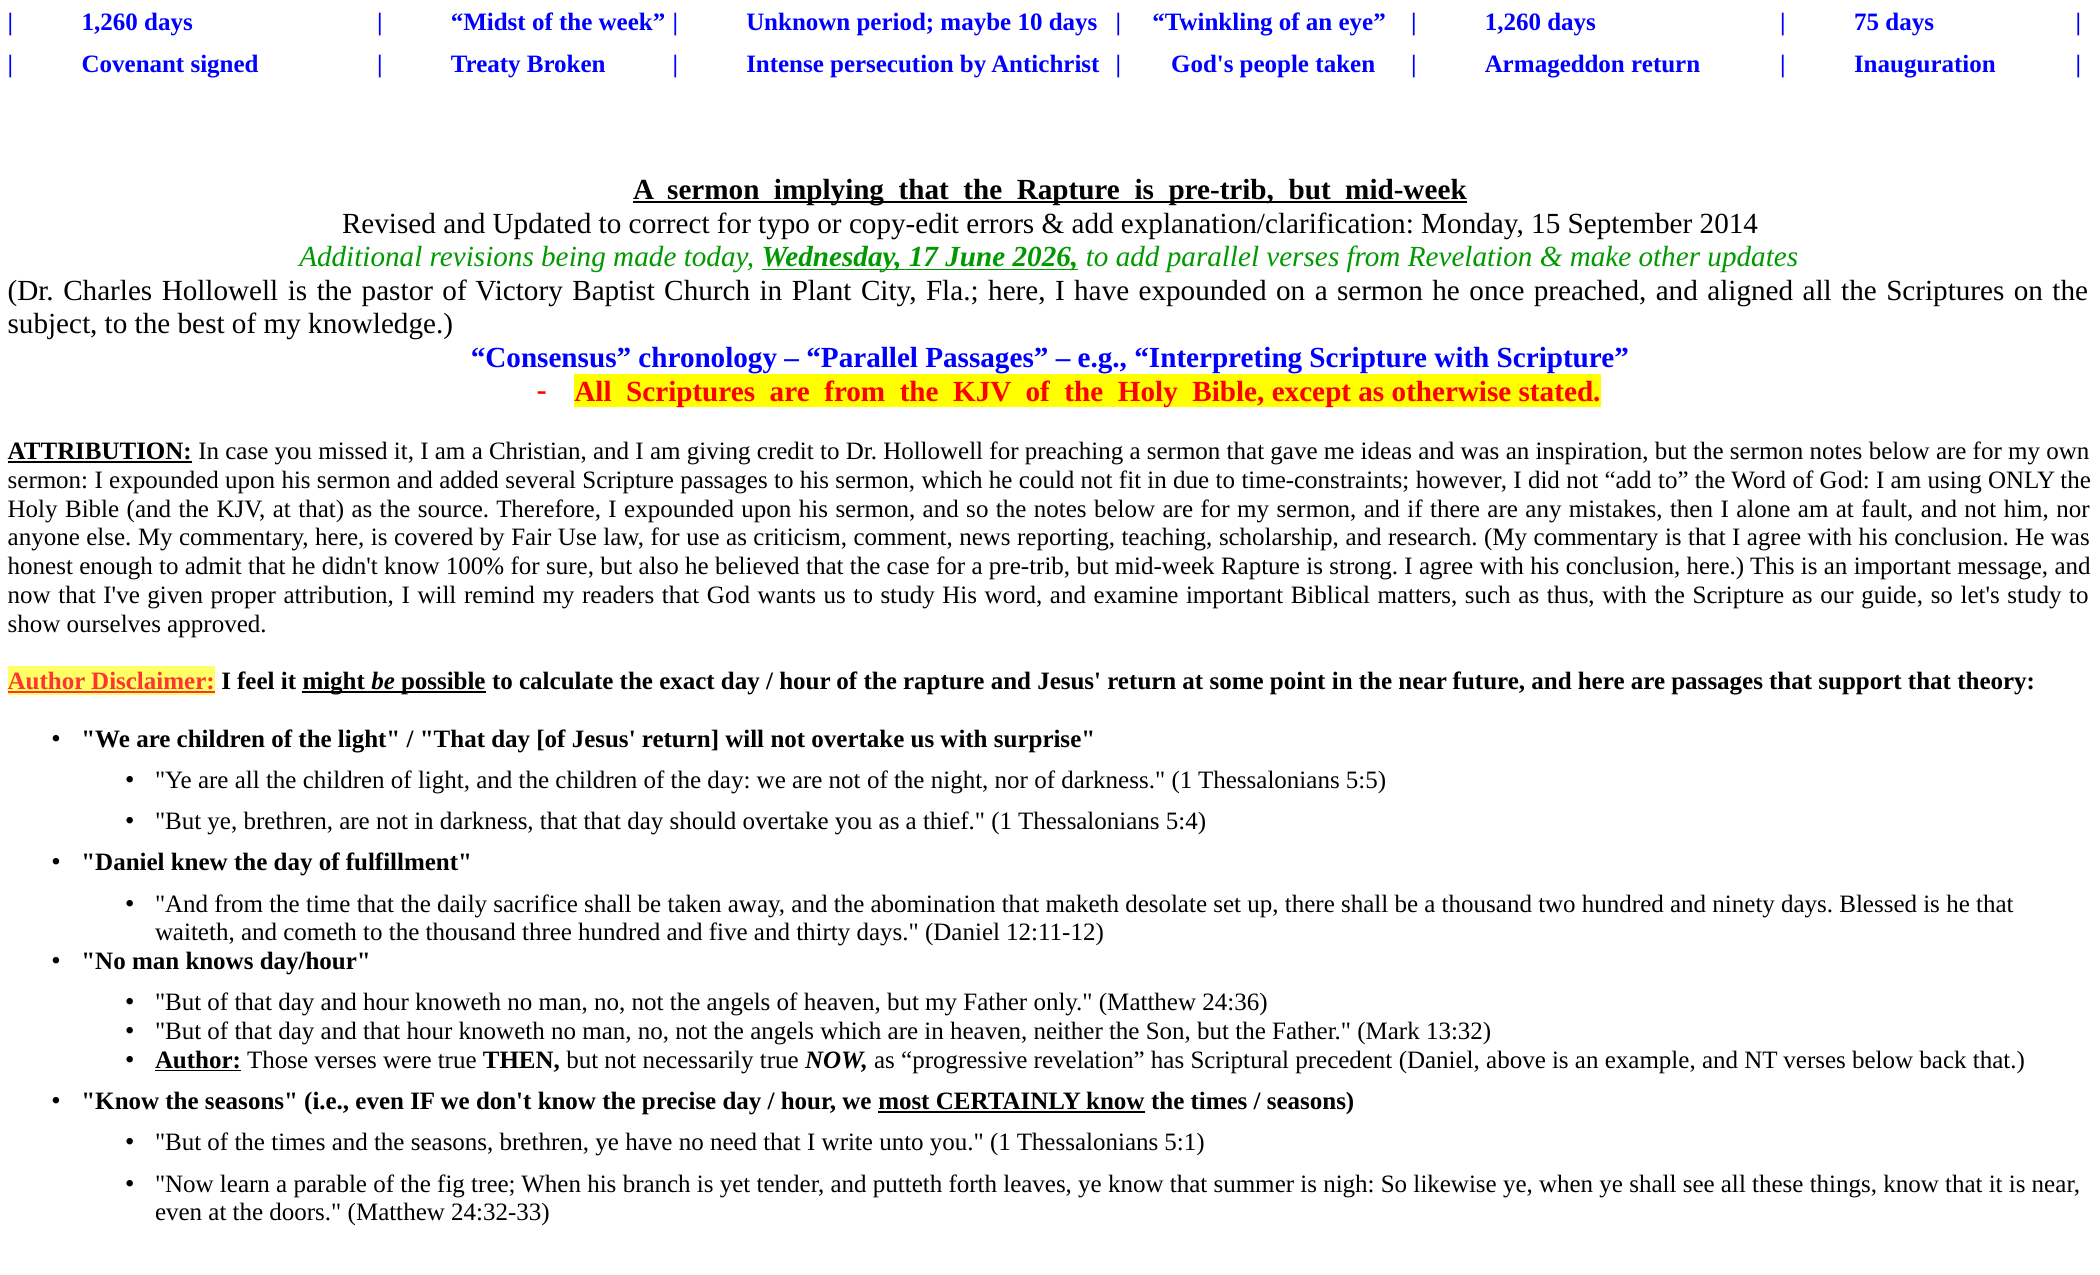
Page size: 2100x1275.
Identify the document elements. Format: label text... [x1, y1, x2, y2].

list "Now learn a parable of the fig tree; When his branch is yet tender, and putteth forth leaves, ye know that summer is nigh: So likewise ye, when ye shall see all these things, know that it is near, even at the doors." (Matthew 24:32-33) [125, 1169, 2092, 1226]
text Revised and Updated to correct for typo or copy-edit errors & add explanation/clarification: Monday, 15 September 2014 [7, 206, 2092, 239]
list "But of that day and hour knoweth no man, no, not the angels of heaven, but my Father only." (Matthew 24:36) [125, 987, 2092, 1016]
list "But ye, brethren, are not in darkness, that that day should overtake you as a thief." (1 Thessalonians 5:4) [125, 806, 2092, 835]
text “Consensus” chronology – “Parallel Passages” – e.g., “Interpreting Scripture with Scripture” [7, 340, 2092, 374]
text A sermon implying that the Rapture is pre-trib, but mid-week [7, 172, 2092, 206]
text | Covenant signed | Treaty Broken | Intense persecution by Antichrist | God's people taken | Armageddon return | Inauguration | [7, 49, 2092, 77]
list "But of that day and that hour knoweth no man, no, not the angels which are in heaven, neither the Son, but the Father." (Mark 13:32) [125, 1016, 2092, 1045]
list Author: Those verses were true THEN, but not necessarily true NOW, as “progressive revelation” has Scriptural precedent (Daniel, above is an example, and NT verses below back that.) [125, 1045, 2092, 1074]
text (Dr. Charles Hollowell is the pastor of Victory Baptist Church in Plant City, Fla.; here, I have expounded on a sermon he once preached, and aligned all the Scriptures on the subject, to the best of my knowledge.) [7, 273, 2092, 340]
list "Ye are all the children of light, and the children of the day: we are not of the night, nor of darkness." (1 Thessalonians 5:5) [125, 765, 2092, 794]
list "But of the times and the seasons, brethren, ye have no need that I write unto you." (1 Thessalonians 5:1) [125, 1127, 2092, 1156]
list "No man knows day/hour" [52, 946, 2092, 975]
list "We are children of the light" / "That day [of Jesus' return] will not overtake us with surprise" [52, 724, 2092, 752]
list "Know the seasons" (i.e., even IF we don't know the precise day / hour, we most CERTAINLY know the times / seasons) [52, 1086, 2092, 1115]
text Additional revisions being made today, Wednesday, 17 June 2026, to add parallel verses from Revelation & make other updates [7, 239, 2092, 273]
list All Scriptures are from the KJV of the Holy Bible, except as otherwise stated. [45, 374, 2092, 407]
text ATTRIBUTION: In case you missed it, I am a Christian, and I am giving credit to Dr. Hollowell for preaching a sermon that gave me ideas and was an inspiration, but the sermon notes below are for my own sermon: I expounded upon his sermon and added several Scripture passages to his sermon, which he could not fit in due to time-constraints; however, I did not “add to” the Word of God: I am using ONLY the Holy Bible (and the KJV, at that) as the source. Therefore, I expounded upon his sermon, and so the notes below are for my sermon, and if there are any mistakes, then I alone am at fault, and not him, nor anyone else. My commentary, here, is covered by Fair Use law, for use as criticism, comment, news reporting, teaching, scholarship, and research. (My commentary is that I agree with his conclusion. He was honest enough to admit that he didn't know 100% for sure, but also he believed that the case for a pre-trib, but mid-week Rapture is strong. I agree with his conclusion, here.) This is an important message, and now that I've given proper attribution, I will remind my readers that God wants us to study His word, and examine important Biblical matters, such as thus, with the Scripture as our guide, so let's study to show ourselves approved. [7, 436, 2092, 637]
text | 1,260 days | “Midst of the week” | Unknown period; maybe 10 days | “Twinkling of an eye” | 1,260 days | 75 days | [7, 7, 2092, 36]
list "Daniel knew the day of fulfillment" [52, 847, 2092, 876]
list "And from the time that the daily sacrifice shall be taken away, and the abomination that maketh desolate set up, there shall be a thousand two hundred and ninety days. Blessed is he that waiteth, and cometh to the thousand three hundred and five and thirty days." (Daniel 12:11-12) [125, 889, 2092, 946]
text Author Disclaimer: I feel it might be possible to calculate the exact day / hour of the rapture and Jesus' return at some point in the near future, and here are passages that support that theory: [7, 666, 2092, 695]
